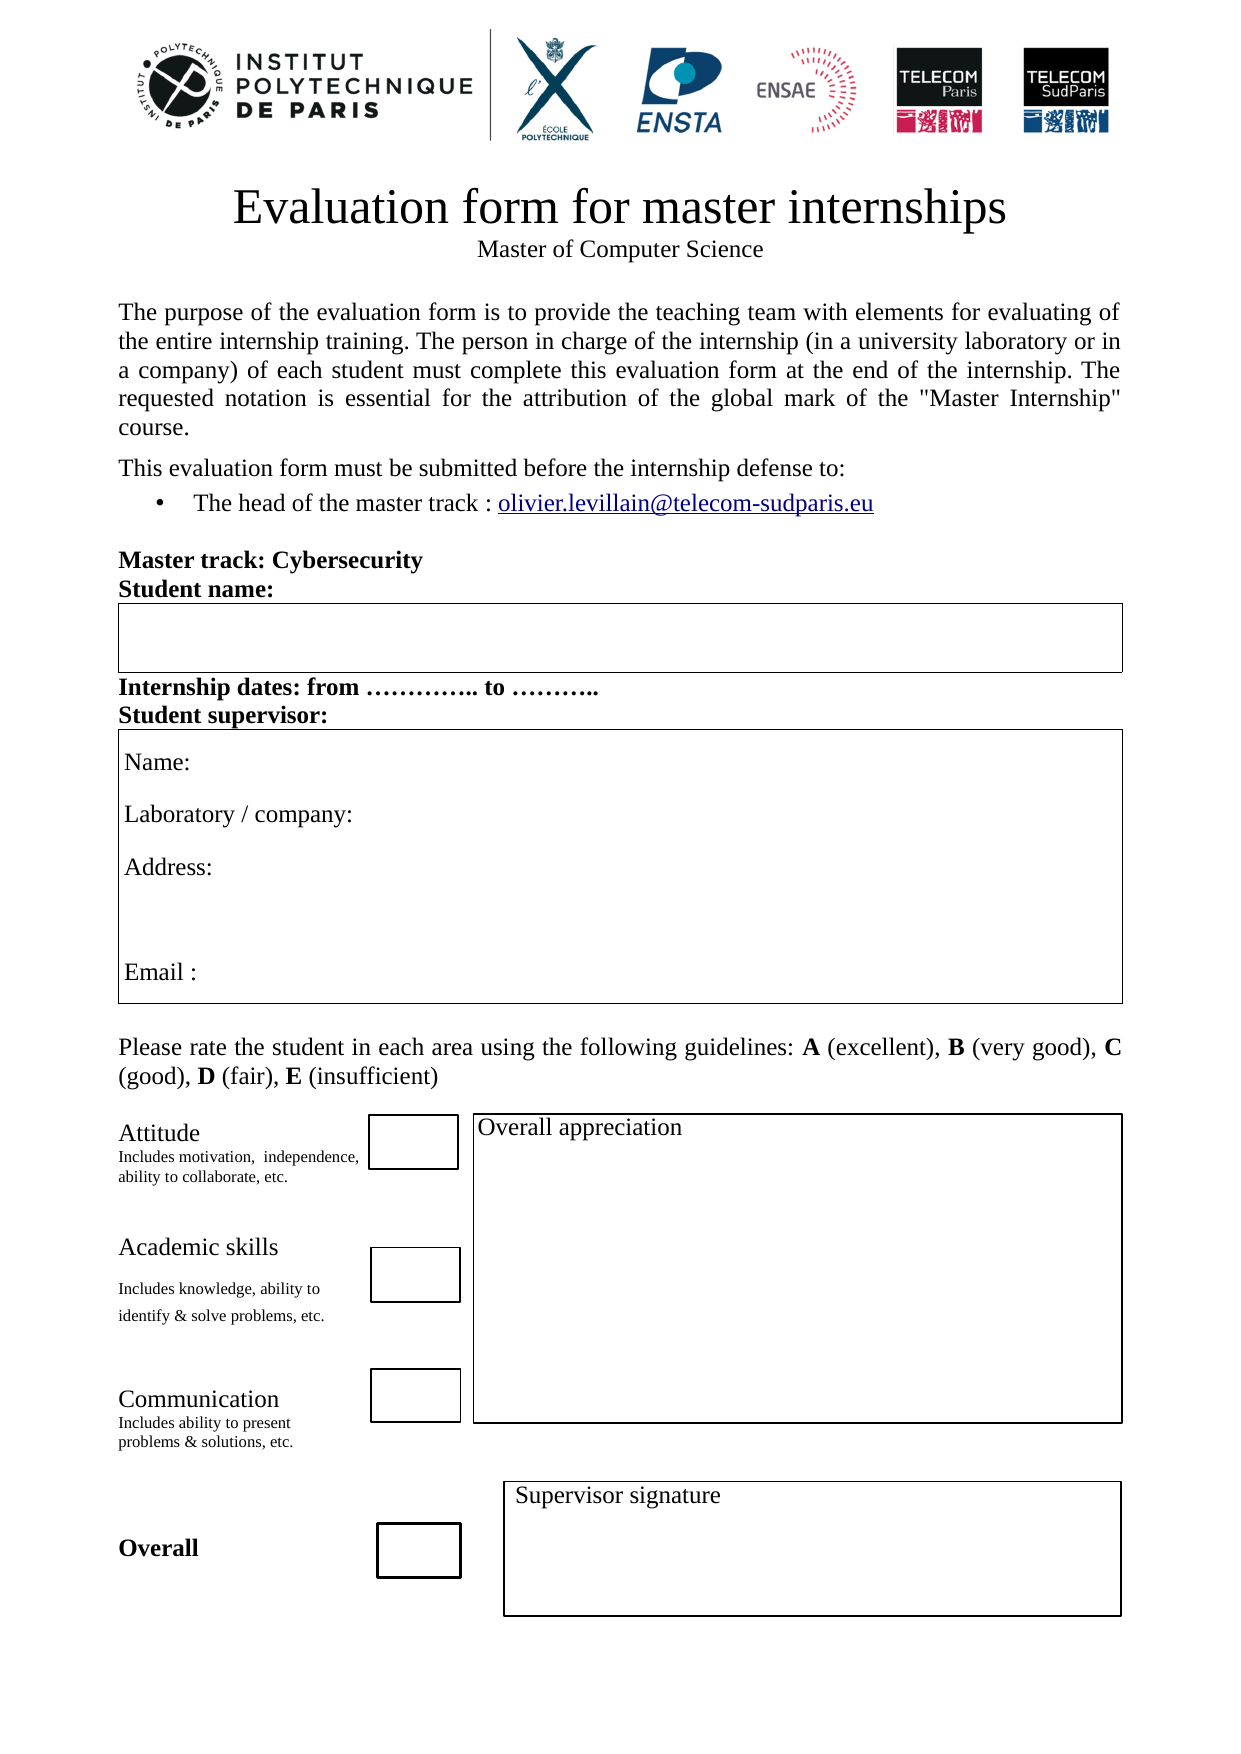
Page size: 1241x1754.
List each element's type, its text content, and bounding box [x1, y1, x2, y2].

text Attitude [474, 1118, 1121, 1147]
list The head of the master track : olivier.levillain@telecom-sudparis.eu [156, 488, 1122, 516]
text [474, 1232, 1121, 1261]
text Attitude [459, 1118, 473, 1147]
text [474, 1279, 1121, 1298]
text [505, 1533, 1120, 1562]
text [372, 1279, 459, 1298]
text Includes knowledge, ability to [118, 1279, 370, 1298]
text Includes ability to present [118, 1413, 1122, 1432]
text This evaluation form must be submitted before the internship defense to: [118, 453, 1122, 482]
text [474, 1384, 1121, 1413]
table_header [119, 604, 1122, 672]
text Internship dates: from ………….. to ……….. [118, 673, 1122, 701]
text ability to collaborate, etc. [118, 1166, 473, 1186]
text [370, 1147, 457, 1166]
text Communication [118, 1384, 370, 1413]
text Master of Computer Science [118, 234, 1122, 263]
text identify & solve problems, etc. [118, 1298, 473, 1327]
text Academic skills [118, 1232, 473, 1261]
text [474, 1147, 1121, 1166]
text [474, 1166, 1121, 1186]
text Attitude [370, 1118, 457, 1147]
text Overall [118, 1533, 376, 1562]
text Master track: Cybersecurity [118, 545, 1122, 574]
text [462, 1533, 503, 1562]
text Attitude [118, 1118, 368, 1147]
table_header Name: Laboratory / company: Address: Email : [119, 730, 1122, 1003]
text Student supervisor: [118, 701, 1122, 729]
text Includes motivation, independence, [118, 1147, 368, 1166]
text [372, 1384, 460, 1413]
text Please rate the student in each area using the following guidelines: A (excellent), B (very good), C (good), D (fair), E (insufficient) [118, 1032, 1122, 1090]
text problems & solutions, etc. [118, 1432, 1122, 1451]
text The purpose of the evaluation form is to provide the teaching team with elements for evaluating of the entire internship training. The person in charge of the internship (in a university laboratory or in a company) of each student must complete this evaluation form at the end of the internship. The requested notation is essential for the attribution of the global mark of the "Master Internship" course. [118, 297, 1122, 441]
text Student name: [118, 574, 1122, 603]
picture [118, 23, 1123, 154]
text [474, 1298, 1121, 1327]
text [379, 1533, 459, 1562]
text Evaluation form for master internships [118, 176, 1122, 234]
text [461, 1384, 473, 1413]
